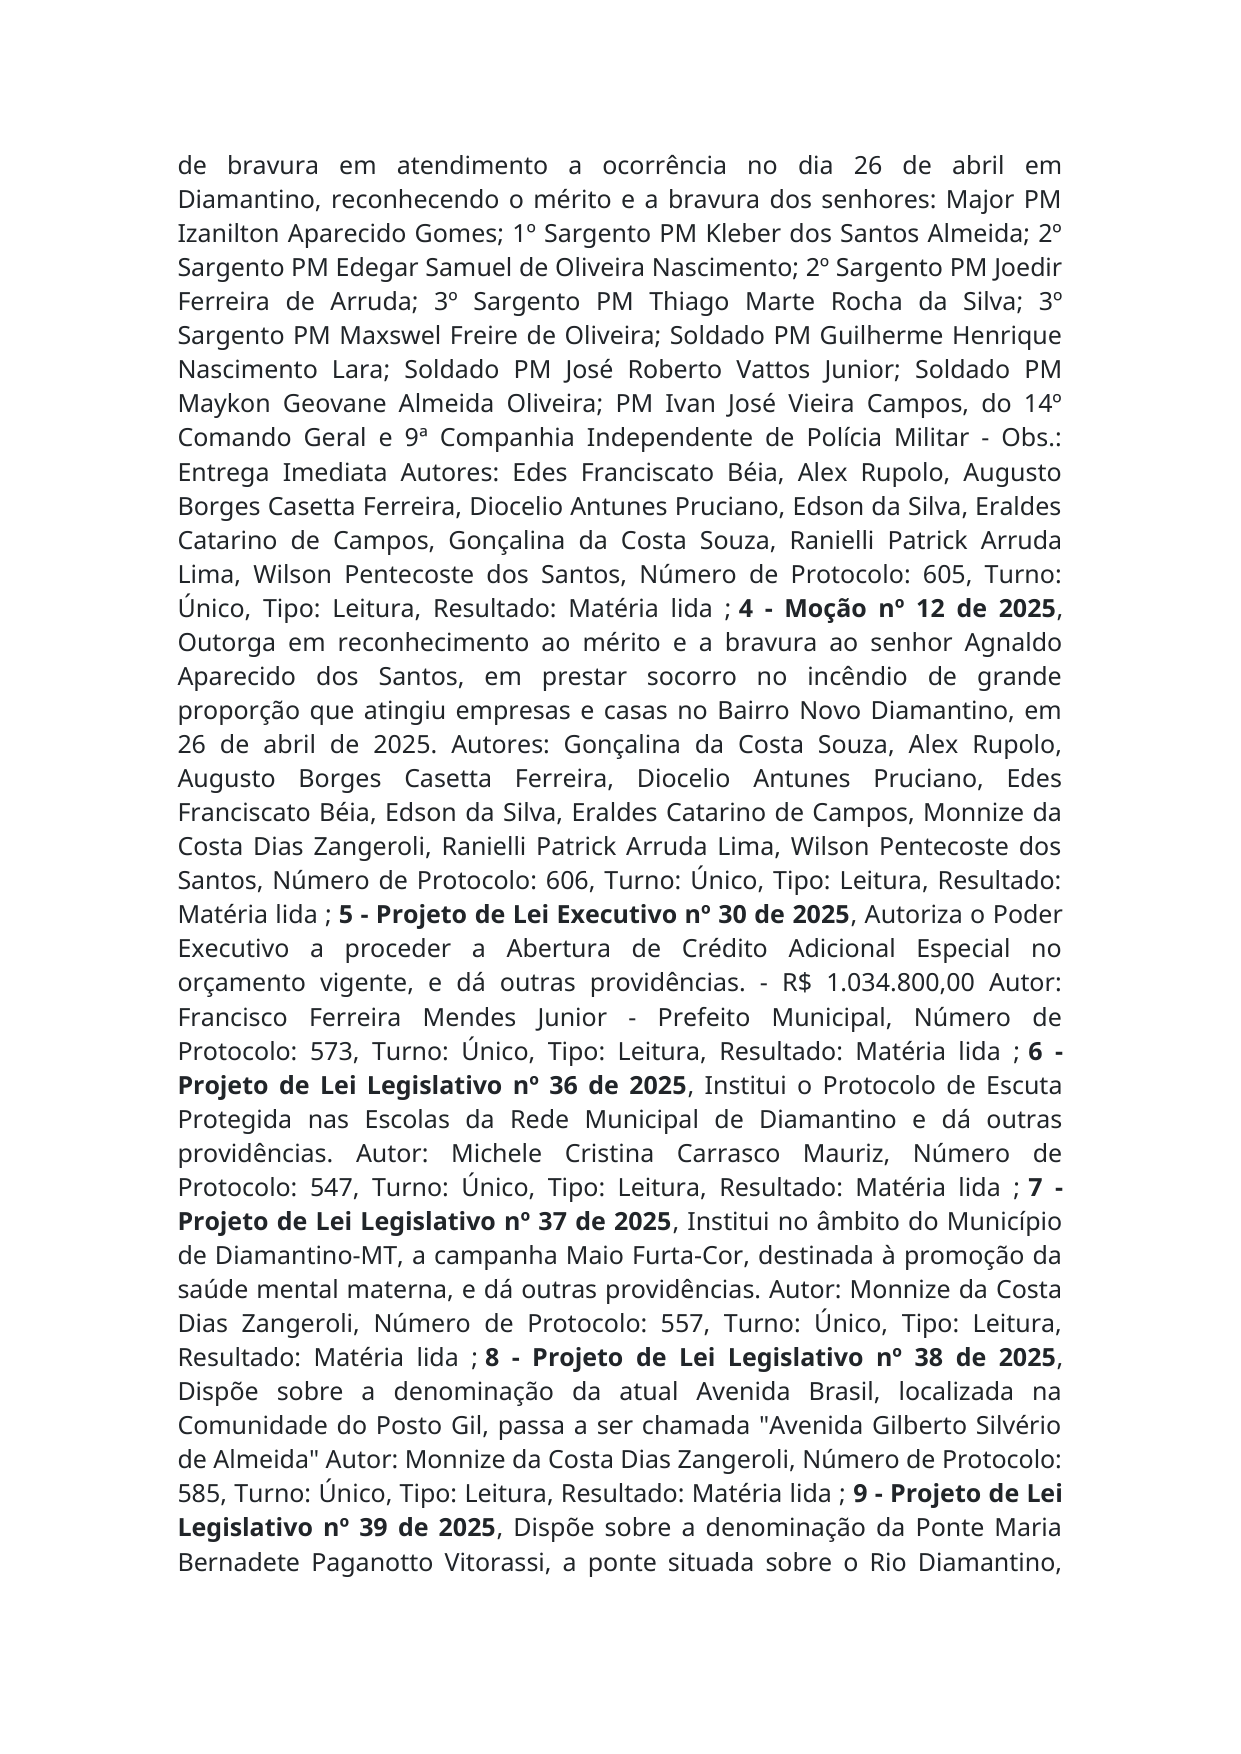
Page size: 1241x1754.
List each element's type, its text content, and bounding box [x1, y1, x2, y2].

text de bravura em atendimento a ocorrência no dia 26 de abril em Diamantino, reconhecendo o mérito e a bravura dos senhores: Major PM Izanilton Aparecido Gomes; 1º Sargento PM Kleber dos Santos Almeida; 2º Sargento PM Edegar Samuel de Oliveira Nascimento; 2º Sargento PM Joedir Ferreira de Arruda; 3º Sargento PM Thiago Marte Rocha da Silva; 3º Sargento PM Maxswel Freire de Oliveira; Soldado PM Guilherme Henrique Nascimento Lara; Soldado PM José Roberto Vattos Junior; Soldado PM Maykon Geovane Almeida Oliveira; PM Ivan José Vieira Campos, do 14º Comando Geral e 9ª Companhia Independente de Polícia Militar - Obs.: Entrega Imediata Autores: Edes Franciscato Béia, Alex Rupolo, Augusto Borges Casetta Ferreira, Diocelio Antunes Pruciano, Edson da Silva, Eraldes Catarino de Campos, Gonçalina da Costa Souza, Ranielli Patrick Arruda Lima, Wilson Pentecoste dos Santos, Número de Protocolo: 605, Turno: Único, Tipo: Leitura, Resultado: Matéria lida ; 4 - Moção nº 12 de 2025, Outorga em reconhecimento ao mérito e a bravura ao senhor Agnaldo Aparecido dos Santos, em prestar socorro no incêndio de grande proporção que atingiu empresas e casas no Bairro Novo Diamantino, em 26 de abril de 2025. Autores: Gonçalina da Costa Souza, Alex Rupolo, Augusto Borges Casetta Ferreira, Diocelio Antunes Pruciano, Edes Franciscato Béia, Edson da Silva, Eraldes Catarino de Campos, Monnize da Costa Dias Zangeroli, Ranielli Patrick Arruda Lima, Wilson Pentecoste dos Santos, Número de Protocolo: 606, Turno: Único, Tipo: Leitura, Resultado: Matéria lida ; 5 - Projeto de Lei Executivo nº 30 de 2025, Autoriza o Poder Executivo a proceder a Abertura de Crédito Adicional Especial no orçamento vigente, e dá outras providências. - R$ 1.034.800,00 Autor: Francisco Ferreira Mendes Junior - Prefeito Municipal, Número de Protocolo: 573, Turno: Único, Tipo: Leitura, Resultado: Matéria lida ; 6 - Projeto de Lei Legislativo nº 36 de 2025, Institui o Protocolo de Escuta Protegida nas Escolas da Rede Municipal de Diamantino e dá outras providências. Autor: Michele Cristina Carrasco Mauriz, Número de Protocolo: 547, Turno: Único, Tipo: Leitura, Resultado: Matéria lida ; 7 - Projeto de Lei Legislativo nº 37 de 2025, Institui no âmbito do Município de Diamantino-MT, a campanha Maio Furta-Cor, destinada à promoção da saúde mental materna, e dá outras providências. Autor: Monnize da Costa Dias Zangeroli, Número de Protocolo: 557, Turno: Único, Tipo: Leitura, Resultado: Matéria lida ; 8 - Projeto de Lei Legislativo nº 38 de 2025, Dispõe sobre a denominação da atual Avenida Brasil, localizada na Comunidade do Posto Gil, passa a ser chamada "Avenida Gilberto Silvério de Almeida" Autor: Monnize da Costa Dias Zangeroli, Número de Protocolo: 585, Turno: Único, Tipo: Leitura, Resultado: Matéria lida ; 9 - Projeto de Lei Legislativo nº 39 de 2025, Dispõe sobre a denominação da Ponte Maria Bernadete Paganotto Vitorassi, a ponte situada sobre o Rio Diamantino, [177, 148, 1063, 1578]
